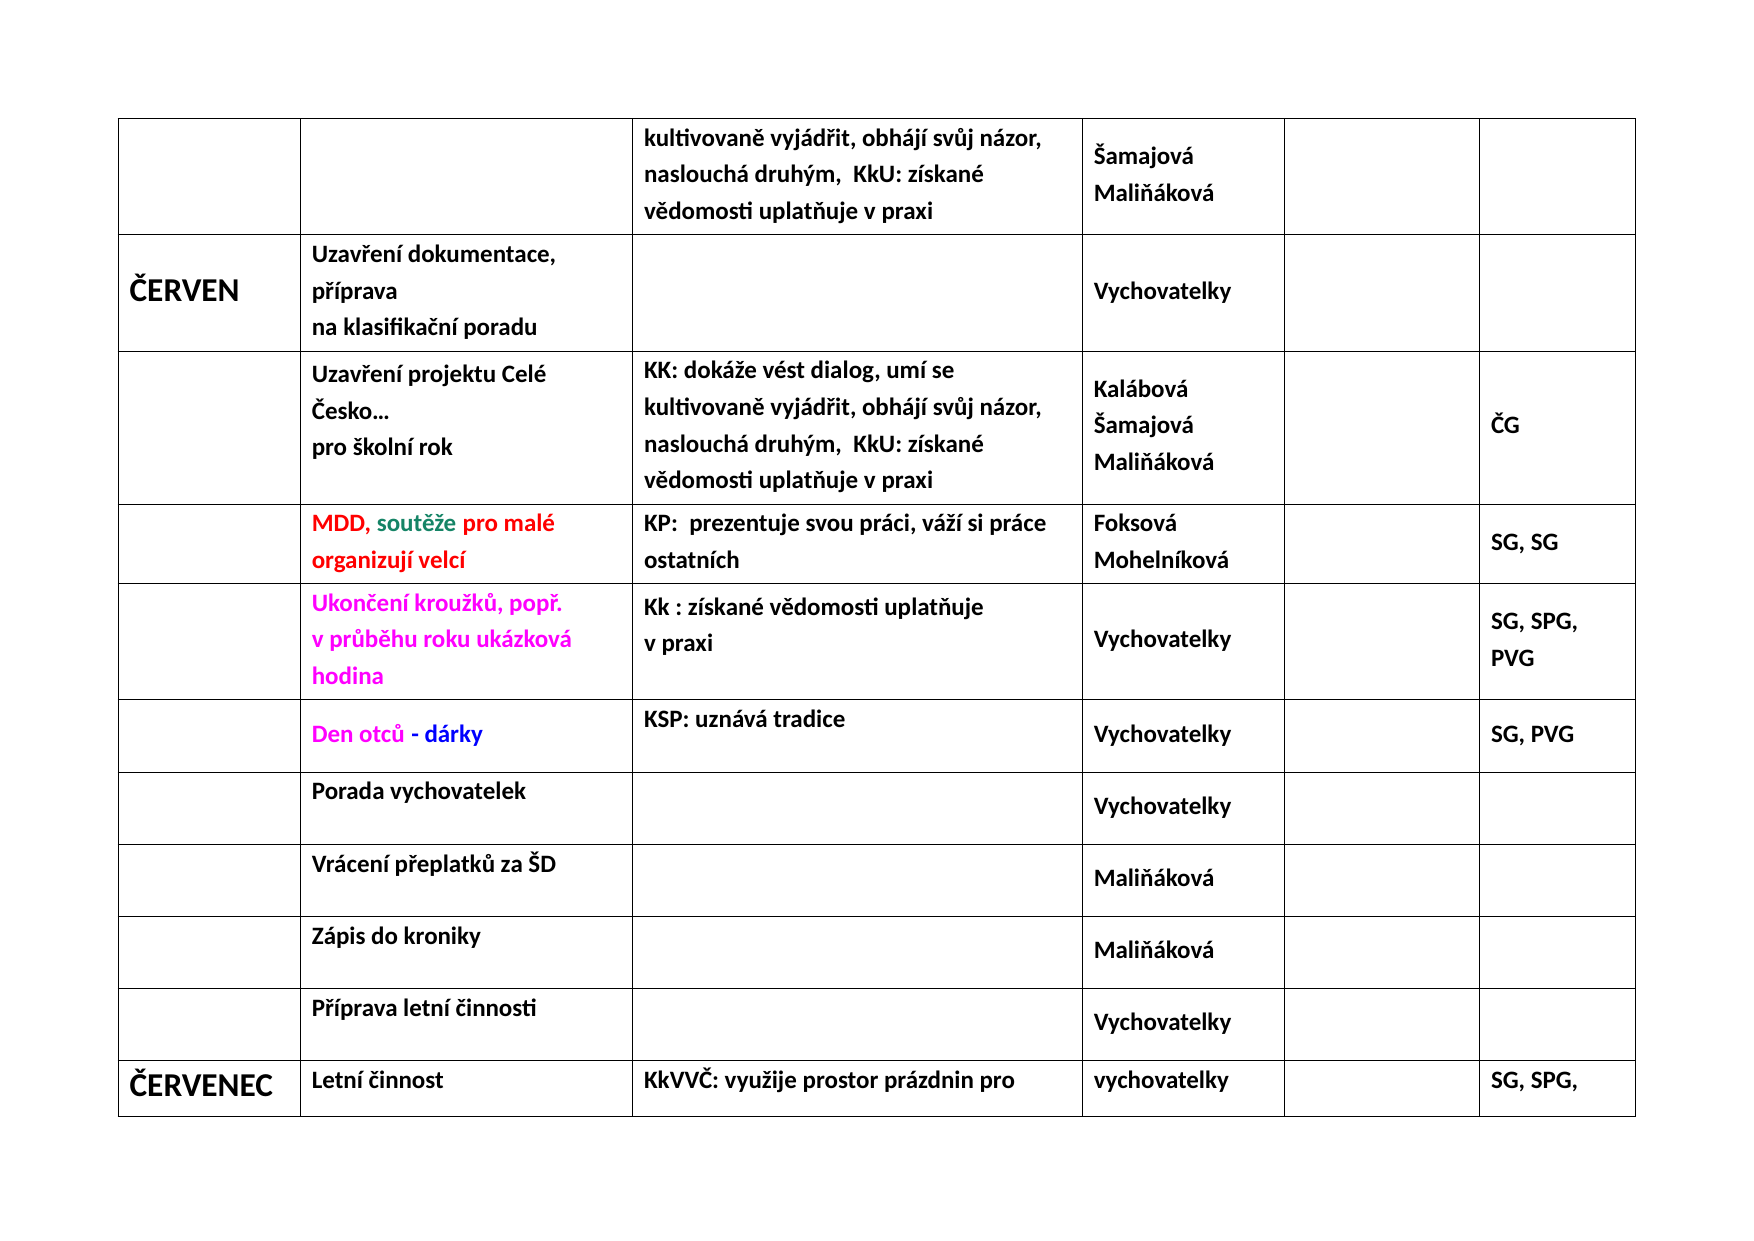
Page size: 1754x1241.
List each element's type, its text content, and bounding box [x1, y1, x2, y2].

table_cell [119, 773, 300, 844]
table_cell Vychovatelky [1083, 235, 1284, 351]
table_cell [119, 845, 300, 916]
table_cell [119, 989, 300, 1060]
table_cell SG, SPG, [1480, 1061, 1635, 1116]
table_cell [1285, 773, 1479, 844]
table_cell [1480, 917, 1635, 988]
table_cell SG, SG [1480, 505, 1635, 583]
table_cell SG, SPG, PVG [1480, 584, 1635, 699]
table_cell [119, 917, 300, 988]
table_cell [119, 352, 300, 503]
table_cell Příprava letní činnosti [301, 989, 632, 1060]
table_cell Kk : získané vědomosti uplatňuje v praxi [633, 584, 1082, 699]
table_cell [1480, 773, 1635, 844]
table_cell [1480, 235, 1635, 351]
table_cell [1285, 235, 1479, 351]
table_cell [1480, 845, 1635, 916]
table_cell Zápis do kroniky [301, 917, 632, 988]
table_cell [633, 773, 1082, 844]
table_cell [119, 700, 300, 772]
table_cell [1285, 119, 1479, 234]
table_cell [119, 119, 300, 234]
table_cell [1285, 584, 1479, 699]
table_cell vychovatelky [1083, 1061, 1284, 1116]
table_cell Letní činnost [301, 1061, 632, 1116]
table_cell [1285, 700, 1479, 772]
table_cell KP: prezentuje svou práci, váží si práce ostatních [633, 505, 1082, 583]
table_cell [1285, 989, 1479, 1060]
table_cell MDD, soutěže pro malé organizují velcí [301, 505, 632, 583]
table_cell Porada vychovatelek [301, 773, 632, 844]
table_cell Uzavření dokumentace, příprava na klasifikační poradu [301, 235, 632, 351]
table_cell KSP: uznává tradice [633, 700, 1082, 772]
table_cell [119, 584, 300, 699]
table_cell [301, 119, 632, 234]
table_cell [1285, 505, 1479, 583]
table_cell [1285, 917, 1479, 988]
table_cell Kalábová Šamajová Maliňáková [1083, 352, 1284, 503]
table_cell ČERVENEC [119, 1061, 300, 1116]
table_cell [1285, 1061, 1479, 1116]
table_cell [633, 917, 1082, 988]
table_cell Maliňáková [1083, 917, 1284, 988]
table_cell Vychovatelky [1083, 773, 1284, 844]
table_cell KK: dokáže vést dialog, umí se kultivovaně vyjádřit, obhájí svůj názor, naslouchá druhým, KkU: získané vědomosti uplatňuje v praxi [633, 352, 1082, 503]
table_cell ČERVEN [119, 235, 300, 351]
table_cell Vychovatelky [1083, 989, 1284, 1060]
table_cell [633, 845, 1082, 916]
table_cell Foksová Mohelníková [1083, 505, 1284, 583]
table_cell Den otců - dárky [301, 700, 632, 772]
table_cell Uzavření projektu Celé Česko… pro školní rok [301, 352, 632, 503]
table_cell [633, 235, 1082, 351]
table_cell Ukončení kroužků, popř. v průběhu roku ukázková hodina [301, 584, 632, 699]
table_cell Šamajová Maliňáková [1083, 119, 1284, 234]
table_cell [1285, 352, 1479, 503]
table_cell kultivovaně vyjádřit, obhájí svůj názor, naslouchá druhým, KkU: získané vědomosti uplatňuje v praxi [633, 119, 1082, 234]
table_cell [633, 989, 1082, 1060]
table_cell Vychovatelky [1083, 584, 1284, 699]
table_cell ČG [1480, 352, 1635, 503]
table_cell [119, 505, 300, 583]
table_cell SG, PVG [1480, 700, 1635, 772]
table_cell [1285, 845, 1479, 916]
table_cell Maliňáková [1083, 845, 1284, 916]
table_cell Vrácení přeplatků za ŠD [301, 845, 632, 916]
table_cell KkVVČ: využije prostor prázdnin pro [633, 1061, 1082, 1116]
table_cell Vychovatelky [1083, 700, 1284, 772]
table_cell [1480, 989, 1635, 1060]
table_cell [1480, 119, 1635, 234]
